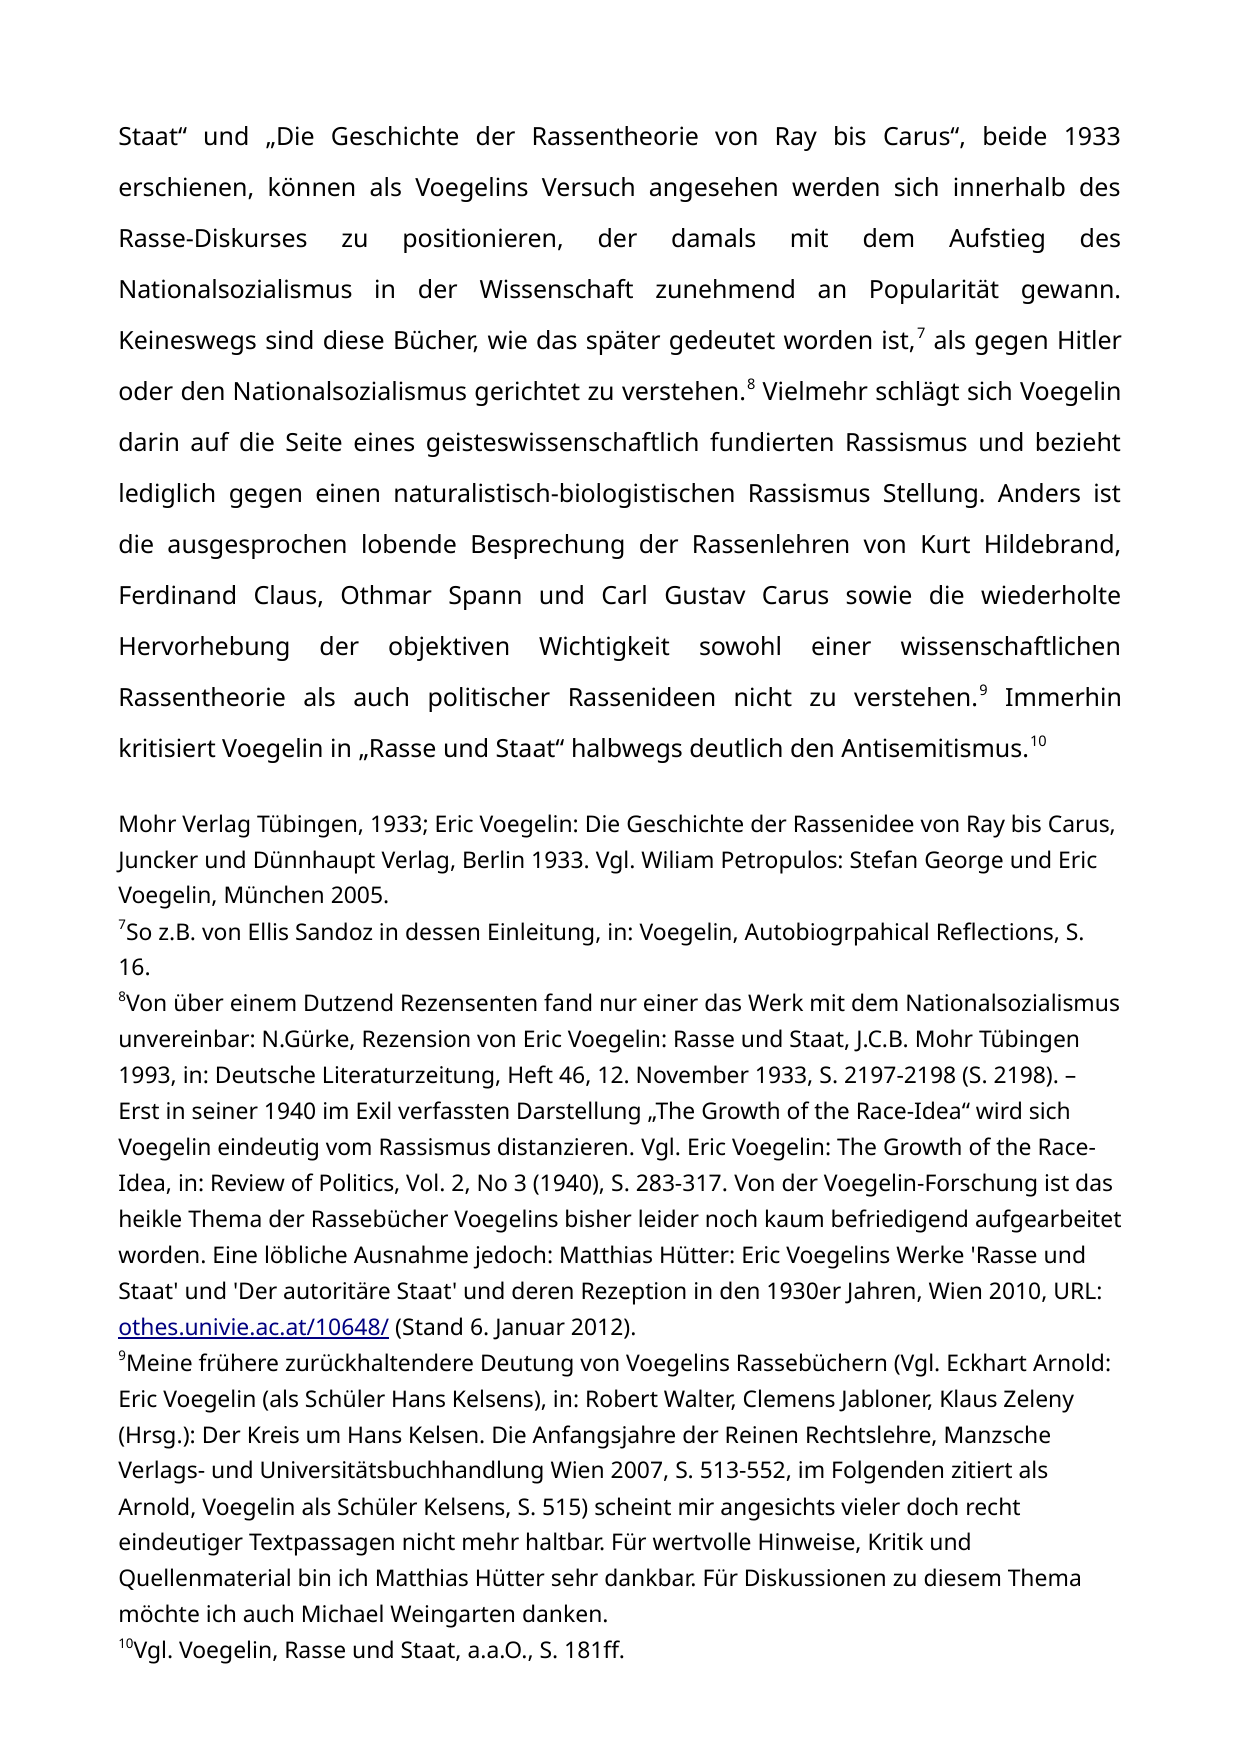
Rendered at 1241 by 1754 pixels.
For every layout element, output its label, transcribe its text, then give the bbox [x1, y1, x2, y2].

text Vgl. Voegelin, Rasse und Staat, a.a.O., S. 181ff. [118, 1634, 1122, 1665]
text Meine frühere zurückhaltendere Deutung von Voegelins Rassebüchern (Vgl. Eckhart Arnold: Eric Voegelin (als Schüler Hans Kelsens), in: Robert Walter, Clemens Jabloner, Klaus Zeleny (Hrsg.): Der Kreis um Hans Kelsen. Die Anfangsjahre der Reinen Rechtslehre, Manzsche Verlags- und Universitätsbuchhandlung Wien 2007, S. 513-552, im Folgenden zitiert als Arnold, Voegelin als Schüler Kelsens, S. 515) scheint mir angesichts vieler doch recht eindeutiger Textpassagen nicht mehr haltbar. Für wertvolle Hinweise, Kritik und Quellenmaterial bin ich Matthias Hütter sehr dankbar. Für Diskussionen zu diesem Thema möchte ich auch Michael Weingarten danken. [118, 1347, 1122, 1629]
text So z.B. von Ellis Sandoz in dessen Einleitung, in: Voegelin, Autobiogrpahical Reflections, S. 16. [118, 915, 1122, 983]
text Von über einem Dutzend Rezensenten fand nur einer das Werk mit dem Nationalsozialismus unvereinbar: N.Gürke, Rezension von Eric Voegelin: Rasse und Staat, J.C.B. Mohr Tübingen 1993, in: Deutsche Literaturzeitung, Heft 46, 12. November 1933, S. 2197-2198 (S. 2198). – Erst in seiner 1940 im Exil verfassten Darstellung „The Growth of the Race-Idea“ wird sich Voegelin eindeutig vom Rassismus distanzieren. Vgl. Eric Voegelin: The Growth of the Race-Idea, in: Review of Politics, Vol. 2, No 3 (1940), S. 283-317. Von der Voegelin-Forschung ist das heikle Thema der Rassebücher Voegelins bisher leider noch kaum befriedigend aufgearbeitet worden. Eine löbliche Ausnahme jedoch: Matthias Hütter: Eric Voegelins Werke 'Rasse und Staat' und 'Der autoritäre Staat' und deren Rezeption in den 1930er Jahren, Wien 2010, URL: othes.univie.ac.at/10648/ (Stand 6. Januar 2012). [118, 987, 1122, 1342]
text Mohr Verlag Tübingen, 1933; Eric Voegelin: Die Geschichte der Rassenidee von Ray bis Carus, Juncker und Dünnhaupt Verlag, Berlin 1933. Vgl. Wiliam Petropulos: Stefan George und Eric Voegelin, München 2005. [118, 808, 1122, 911]
text Staat“ und „Die Geschichte der Rassentheorie von Ray bis Carus“, beide 1933 erschienen, können als Voegelins Versuch angesehen werden sich innerhalb des Rasse-Diskurses zu positionieren, der damals mit dem Aufstieg des Nationalsozialismus in der Wissenschaft zunehmend an Popularität gewann. Keineswegs sind diese Bücher, wie das später gedeutet worden ist, als gegen Hitler oder den Nationalsozialismus gerichtet zu verstehen. Vielmehr schlägt sich Voegelin darin auf die Seite eines geisteswissenschaftlich fundierten Rassismus und bezieht lediglich gegen einen naturalistisch-biologistischen Rassismus Stellung. Anders ist die ausgesprochen lobende Besprechung der Rassenlehren von Kurt Hildebrand, Ferdinand Claus, Othmar Spann und Carl Gustav Carus sowie die wiederholte Hervorhebung der objektiven Wichtigkeit sowohl einer wissenschaftlichen Rassentheorie als auch politischer Rassenideen nicht zu verstehen. Immerhin kritisiert Voegelin in „Rasse und Staat“ halbwegs deutlich den Antisemitismus. [118, 118, 1122, 765]
